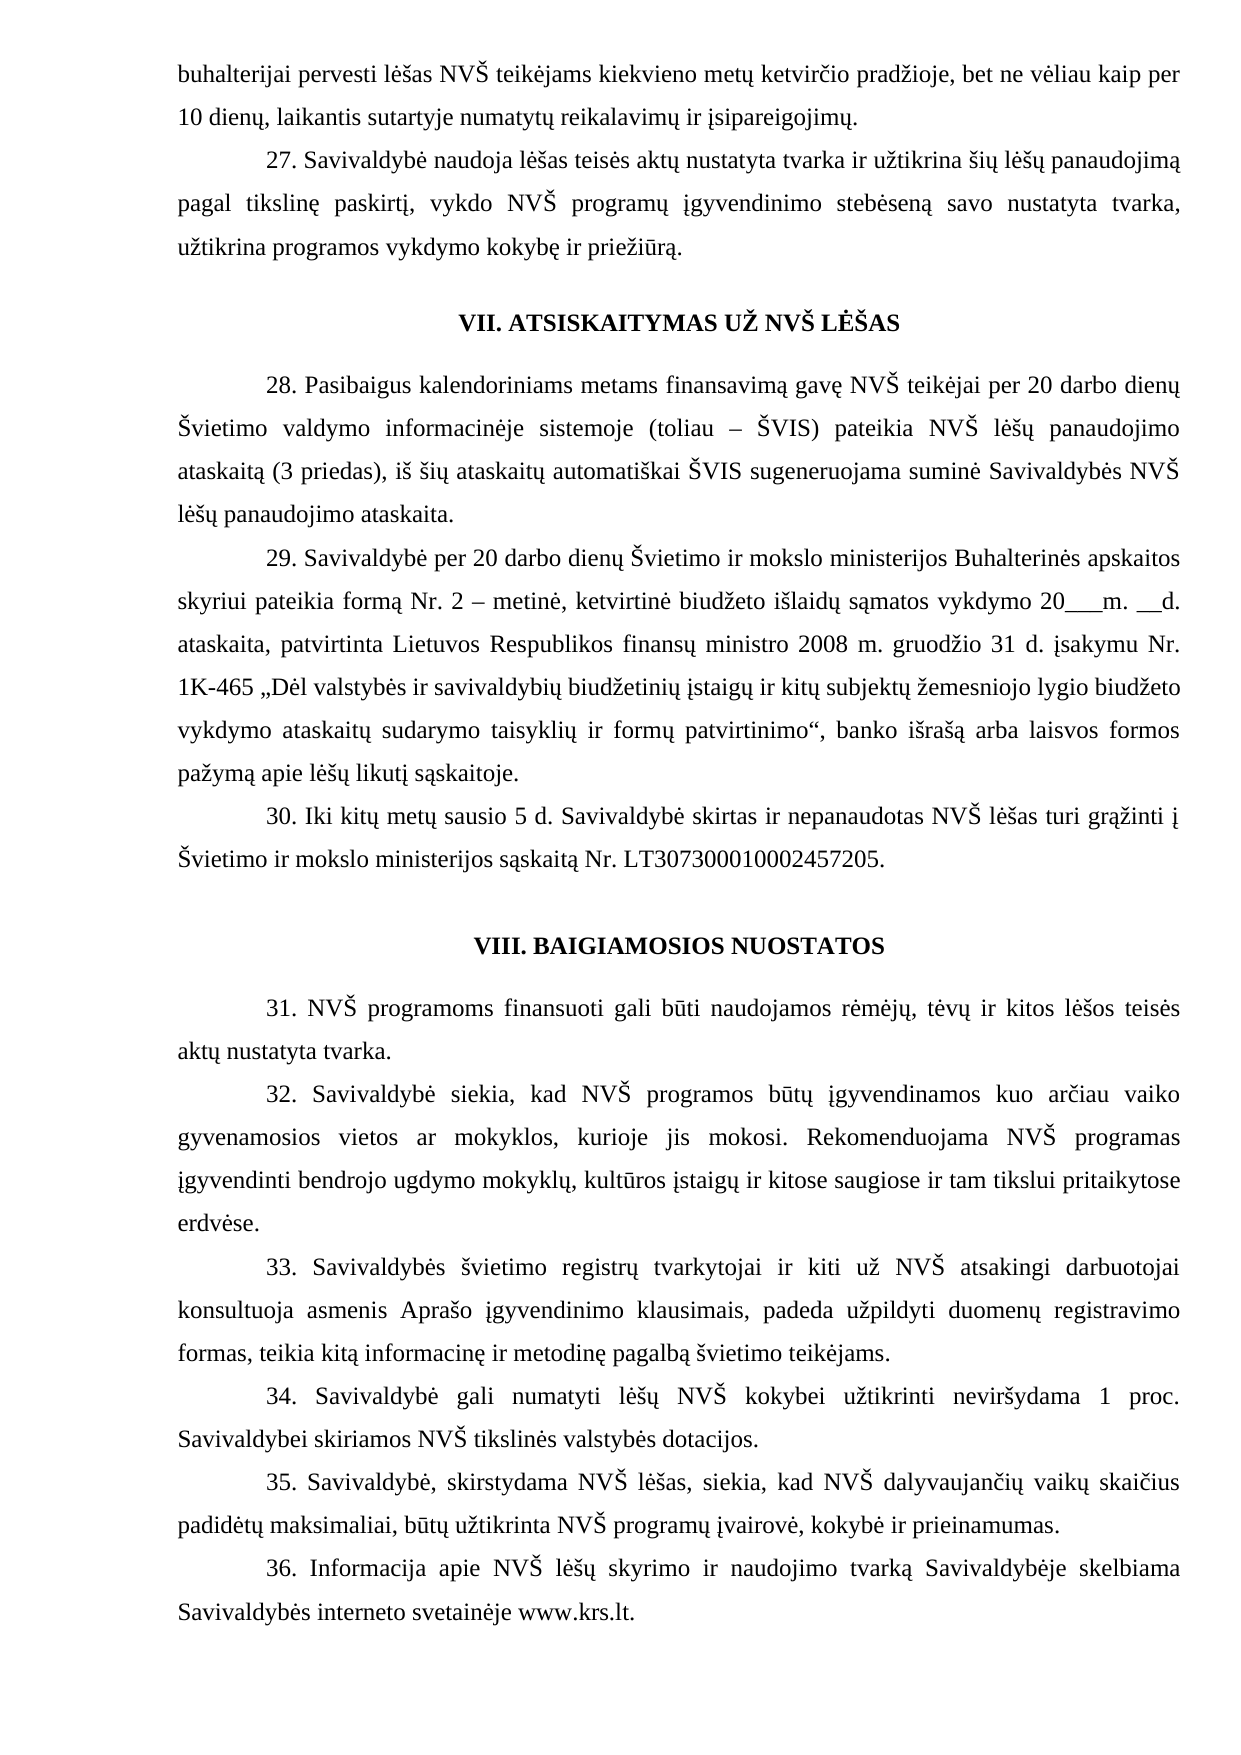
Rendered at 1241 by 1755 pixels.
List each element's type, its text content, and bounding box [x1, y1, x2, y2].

text buhalterijai pervesti lėšas NVŠ teikėjams kiekvieno metų ketvirčio pradžioje, bet ne vėliau kaip per 10 dienų, laikantis sutartyje numatytų reikalavimų ir įsipareigojimų. [177, 59, 1181, 131]
text 33. Savivaldybės švietimo registrų tvarkytojai ir kiti už NVŠ atsakingi darbuotojai konsultuoja asmenis Aprašo įgyvendinimo klausimais, padeda užpildyti duomenų registravimo formas, teikia kitą informacinę ir metodinę pagalbą švietimo teikėjams. [177, 1252, 1181, 1367]
text 28. Pasibaigus kalendoriniams metams finansavimą gavę NVŠ teikėjai per 20 darbo dienų Švietimo valdymo informacinėje sistemoje (toliau – ŠVIS) pateikia NVŠ lėšų panaudojimo ataskaitą (3 priedas), iš šių ataskaitų automatiškai ŠVIS sugeneruojama suminė Savivaldybės NVŠ lėšų panaudojimo ataskaita. [177, 370, 1181, 528]
text 30. Iki kitų metų sausio 5 d. Savivaldybė skirtas ir nepanaudotas NVŠ lėšas turi grąžinti į Švietimo ir mokslo ministerijos sąskaitą Nr. LT307300010002457205. [177, 801, 1181, 873]
text 34. Savivaldybė gali numatyti lėšų NVŠ kokybei užtikrinti neviršydama 1 proc. Savivaldybei skiriamos NVŠ tikslinės valstybės dotacijos. [177, 1381, 1181, 1453]
text 27. Savivaldybė naudoja lėšas teisės aktų nustatyta tvarka ir užtikrina šių lėšų panaudojimą pagal tikslinę paskirtį, vykdo NVŠ programų įgyvendinimo stebėseną savo nustatyta tvarka, užtikrina programos vykdymo kokybę ir priežiūrą. [177, 145, 1181, 260]
text VIII. BAIGIAMOSIOS NUOSTATOS [177, 931, 1181, 959]
text 35. Savivaldybė, skirstydama NVŠ lėšas, siekia, kad NVŠ dalyvaujančių vaikų skaičius padidėtų maksimaliai, būtų užtikrinta NVŠ programų įvairovė, kokybė ir prieinamumas. [177, 1467, 1181, 1539]
text 32. Savivaldybė siekia, kad NVŠ programos būtų įgyvendinamos kuo arčiau vaiko gyvenamosios vietos ar mokyklos, kurioje jis mokosi. Rekomenduojama NVŠ programas įgyvendinti bendrojo ugdymo mokyklų, kultūros įstaigų ir kitose saugiose ir tam tikslui pritaikytose erdvėse. [177, 1079, 1181, 1237]
text 29. Savivaldybė per 20 darbo dienų Švietimo ir mokslo ministerijos Buhalterinės apskaitos skyriui pateikia formą Nr. 2 – metinė, ketvirtinė biudžeto išlaidų sąmatos vykdymo 20___m. __d. ataskaita, patvirtinta Lietuvos Respublikos finansų ministro 2008 m. gruodžio 31 d. įsakymu Nr. 1K-465 „Dėl valstybės ir savivaldybių biudžetinių įstaigų ir kitų subjektų žemesniojo lygio biudžeto vykdymo ataskaitų sudarymo taisyklių ir formų patvirtinimo“, banko išrašą arba laisvos formos pažymą apie lėšų likutį sąskaitoje. [177, 543, 1181, 787]
text 31. NVŠ programoms finansuoti gali būti naudojamos rėmėjų, tėvų ir kitos lėšos teisės aktų nustatyta tvarka. [177, 993, 1181, 1065]
text VII. ATSISKAITYMAS UŽ NVŠ LĖŠAS [177, 308, 1181, 337]
text 36. Informacija apie NVŠ lėšų skyrimo ir naudojimo tvarką Savivaldybėje skelbiama Savivaldybės interneto svetainėje www.krs.lt. [177, 1553, 1181, 1625]
